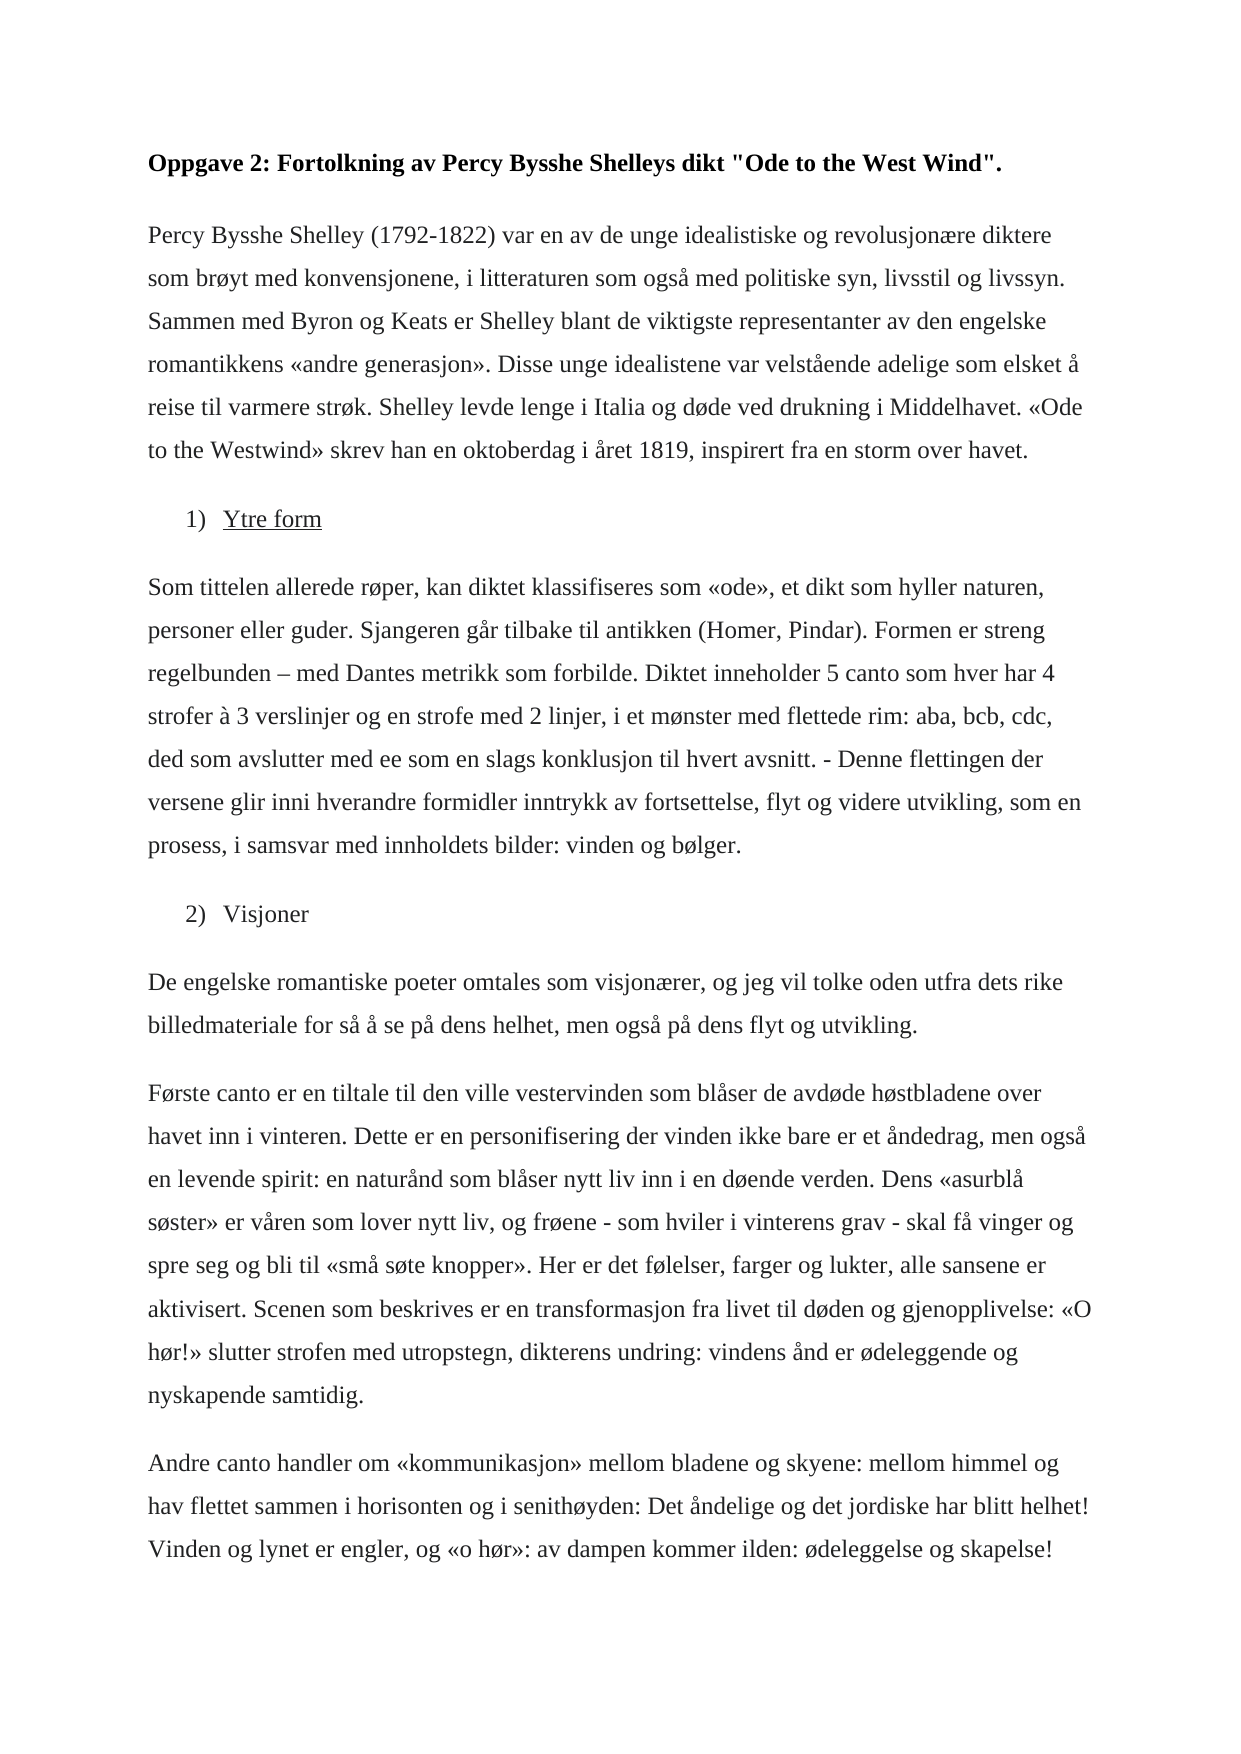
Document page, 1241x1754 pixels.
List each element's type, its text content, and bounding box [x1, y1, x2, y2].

text Andre canto handler om «kommunikasjon» mellom bladene og skyene: mellom himmel og hav flettet sammen i horisonten og i senithøyden: Det åndelige og det jordiske har blitt helhet! Vinden og lynet er engler, og «o hør»: av dampen kommer ilden: ødeleggelse og skapelse! [148, 1448, 1093, 1563]
text Første canto er en tiltale til den ville vestervinden som blåser de avdøde høstbladene over havet inn i vinteren. Dette er en personifisering der vinden ikke bare er et åndedrag, men også en levende spirit: en naturånd som blåser nytt liv inn i en døende verden. Dens «asurblå søster» er våren som lover nytt liv, og frøene - som hviler i vinterens grav - skal få vinger og spre seg og bli til «små søte knopper». Her er det følelser, farger og lukter, alle sansene er aktivisert. Scenen som beskrives er en transformasjon fra livet til døden og gjenopplivelse: «O hør!» slutter strofen med utropstegn, dikterens undring: vindens ånd er ødeleggende og nyskapende samtidig. [148, 1078, 1093, 1409]
list Visjoner [185, 899, 1093, 927]
list Ytre form [185, 504, 1093, 532]
text Percy Bysshe Shelley (1792-1822) var en av de unge idealistiske og revolusjonære diktere som brøyt med konvensjonene, i litteraturen som også med politiske syn, livsstil og livssyn. Sammen med Byron og Keats er Shelley blant de viktigste representanter av den engelske romantikkens «andre generasjon». Disse unge idealistene var velstående adelige som elsket å reise til varmere strøk. Shelley levde lenge i Italia og døde ved drukning i Middelhavet. «Ode to the Westwind» skrev han en oktoberdag i året 1819, inspirert fra en storm over havet. [148, 220, 1093, 464]
text Oppgave 2: Fortolkning av Percy Bysshe Shelleys dikt "Ode to the West Wind". [148, 148, 1093, 176]
text Som tittelen allerede røper, kan diktet klassifiseres som «ode», et dikt som hyller naturen, personer eller guder. Sjangeren går tilbake til antikken (Homer, Pindar). Formen er streng regelbunden – med Dantes metrikk som forbilde. Diktet inneholder 5 canto som hver har 4 strofer à 3 verslinjer og en strofe med 2 linjer, i et mønster med flettede rim: aba, bcb, cdc, ded som avslutter med ee som en slags konklusjon til hvert avsnitt. - Denne flettingen der versene glir inni hverandre formidler inntrykk av fortsettelse, flyt og videre utvikling, som en prosess, i samsvar med innholdets bilder: vinden og bølger. [148, 572, 1093, 859]
text De engelske romantiske poeter omtales som visjonærer, og jeg vil tolke oden utfra dets rike billedmateriale for så å se på dens helhet, men også på dens flyt og utvikling. [148, 967, 1093, 1039]
